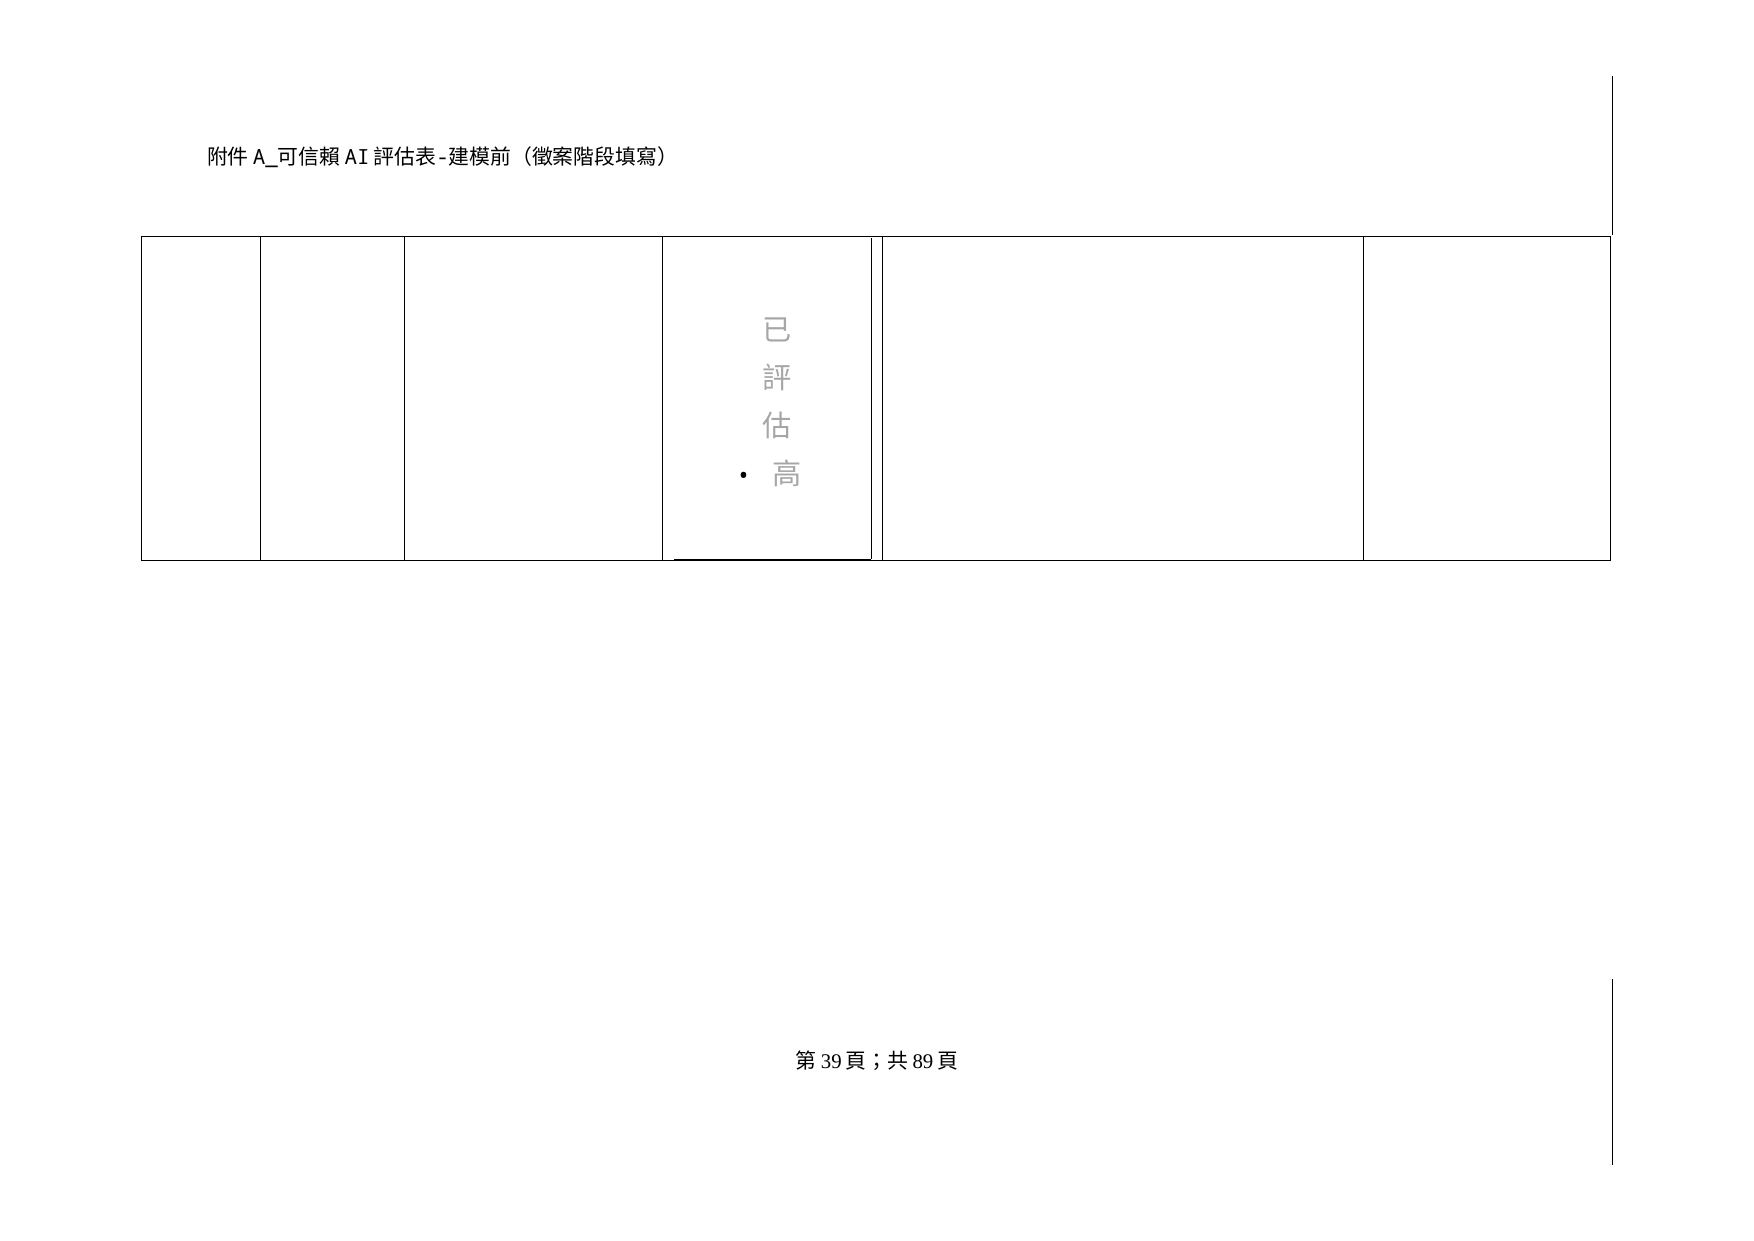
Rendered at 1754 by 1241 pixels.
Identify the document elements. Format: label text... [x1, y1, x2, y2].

table_cell [883, 237, 1363, 559]
table_cell [1364, 237, 1610, 559]
table_cell 低度：無評估 中度：已評估 高度：已評估並建立程序化評估流程(SOP) [674, 238, 870, 558]
table_cell [261, 237, 404, 559]
table_cell [142, 237, 260, 559]
table_cell 低度：無評估 中度：已評估 高度：已評估並建立程序化評估流程(SOP) [663, 237, 673, 559]
table_cell [405, 237, 662, 559]
table_cell 低度：無評估 中度：已評估 高度：已評估並建立程序化評估流程(SOP) [871, 237, 882, 559]
